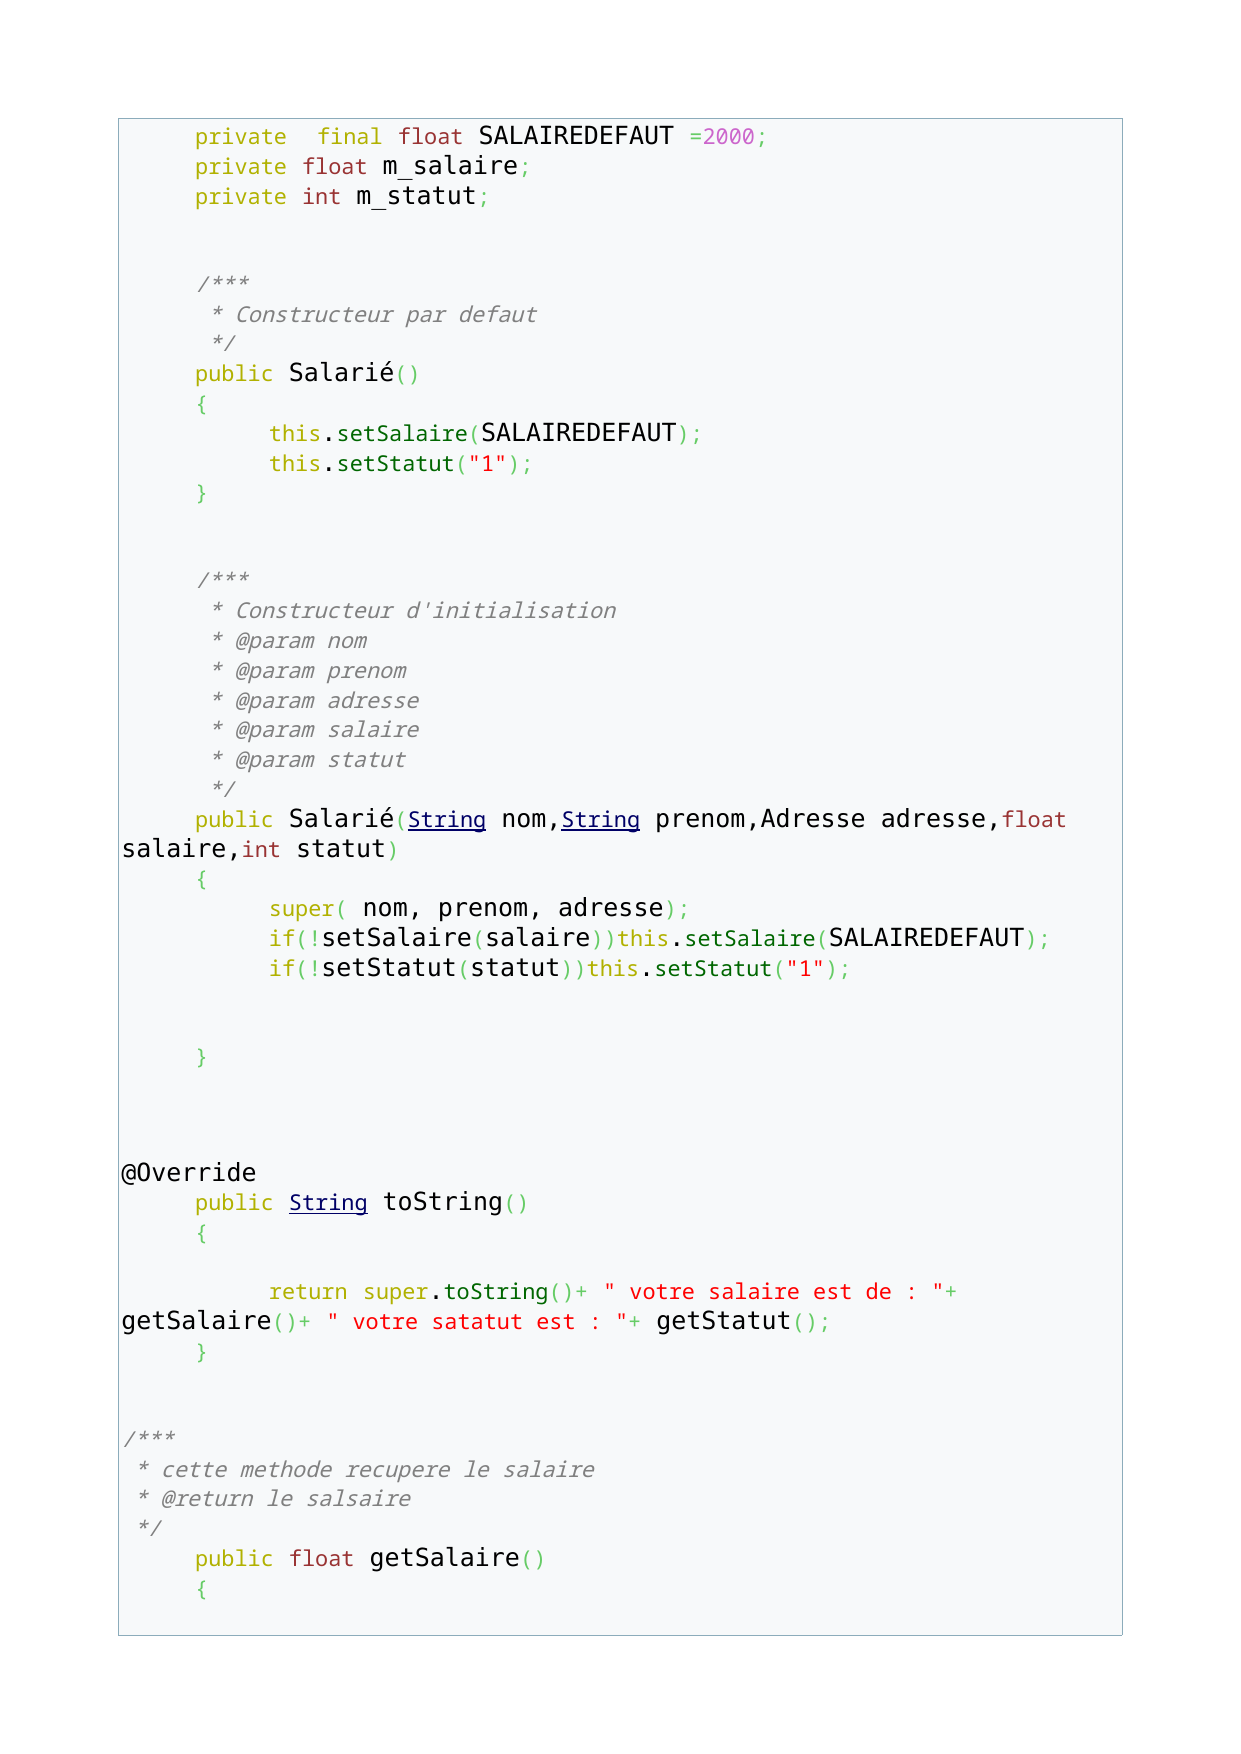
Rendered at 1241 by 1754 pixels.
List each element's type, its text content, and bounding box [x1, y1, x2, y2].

table_header private final float SALAIREDEFAUT =2000; private float m_salaire; private int m_statut; /*** * Constructeur par defaut */ public Salarié() { this.setSalaire(SALAIREDEFAUT); this.setStatut("1"); } /*** * Constructeur d'initialisation * @param nom * @param prenom * @param adresse * @param salaire * @param statut */ public Salarié(String nom,String prenom,Adresse adresse,float salaire,int statut) { super( nom, prenom, adresse); if(!setSalaire(salaire))this.setSalaire(SALAIREDEFAUT); if(!setStatut(statut))this.setStatut("1"); } @Override public String toString() { return super.toString()+ " votre salaire est de : "+ getSalaire()+ " votre satatut est : "+ getStatut(); } /*** * cette methode recupere le salaire * @return le salsaire */ public float getSalaire() { [119, 119, 1122, 1635]
